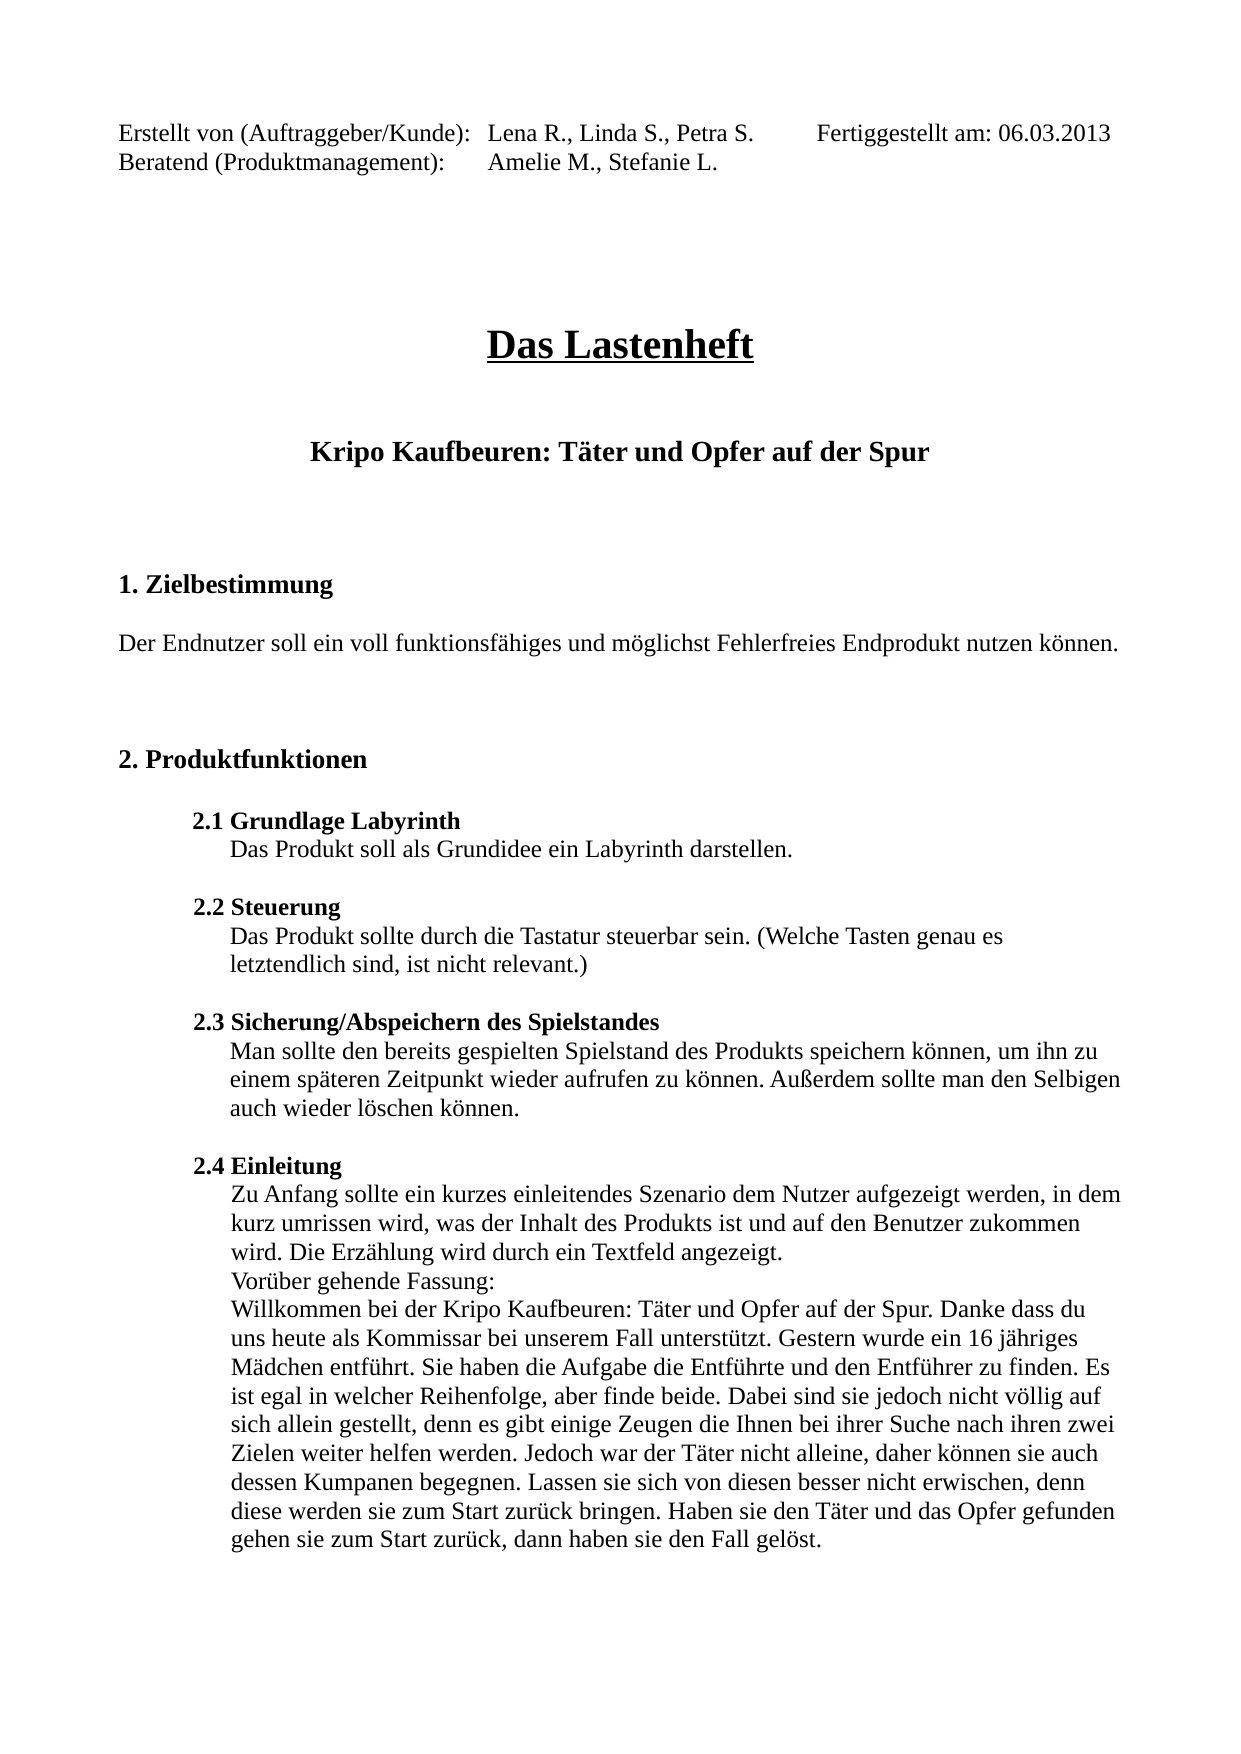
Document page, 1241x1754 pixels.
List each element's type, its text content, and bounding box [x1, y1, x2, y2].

text 2. Produktfunktionen [118, 743, 1122, 774]
list Sicherung/Abspeichern des Spielstandes [193, 1007, 1122, 1036]
text Beratend (Produktmanagement): Amelie M., Stefanie L. [118, 147, 1122, 176]
text Das Produkt sollte durch die Tastatur steuerbar sein. (Welche Tasten genau es letztendlich sind, ist nicht relevant.) [118, 921, 1122, 978]
text Erstellt von (Auftraggeber/Kunde): Lena R., Linda S., Petra S. Fertiggestellt am: 06.03.2013 [118, 118, 1122, 147]
text 1. Zielbestimmung [118, 568, 1122, 600]
text Das Produkt soll als Grundidee ein Labyrinth darstellen. [118, 834, 1122, 863]
list Vorüber gehende Fassung: [193, 1266, 1122, 1294]
list Steuerung [193, 892, 1122, 921]
list Einleitung Zu Anfang sollte ein kurzes einleitendes Szenario dem Nutzer aufgezeigt werden, in dem kurz umrissen wird, was der Inhalt des Produkts ist und auf den Benutzer zukommen wird. Die Erzählung wird durch ein Textfeld angezeigt. [193, 1151, 1122, 1266]
text 2.1 Grundlage Labyrinth [118, 806, 1122, 834]
text Der Endnutzer soll ein voll funktionsfähiges und möglichst Fehlerfreies Endprodukt nutzen können. [118, 628, 1122, 657]
text Das Lastenheft [118, 319, 1122, 367]
list Willkommen bei der Kripo Kaufbeuren: Täter und Opfer auf der Spur. Danke dass du uns heute als Kommissar bei unserem Fall unterstützt. Gestern wurde ein 16 jähriges Mädchen entführt. Sie haben die Aufgabe die Entführte und den Entführer zu finden. Es ist egal in welcher Reihenfolge, aber finde beide. Dabei sind sie jedoch nicht völlig auf sich allein gestellt, denn es gibt einige Zeugen die Ihnen bei ihrer Suche nach ihren zwei Zielen weiter helfen werden. Jedoch war der Täter nicht alleine, daher können sie auch dessen Kumpanen begegnen. Lassen sie sich von diesen besser nicht erwischen, denn diese werden sie zum Start zurück bringen. Haben sie den Täter und das Opfer gefunden gehen sie zum Start zurück, dann haben sie den Fall gelöst. [193, 1294, 1122, 1553]
text Kripo Kaufbeuren: Täter und Opfer auf der Spur [118, 434, 1122, 468]
text Man sollte den bereits gespielten Spielstand des Produkts speichern können, um ihn zu einem späteren Zeitpunkt wieder aufrufen zu können. Außerdem sollte man den Selbigen auch wieder löschen können. [118, 1036, 1122, 1122]
